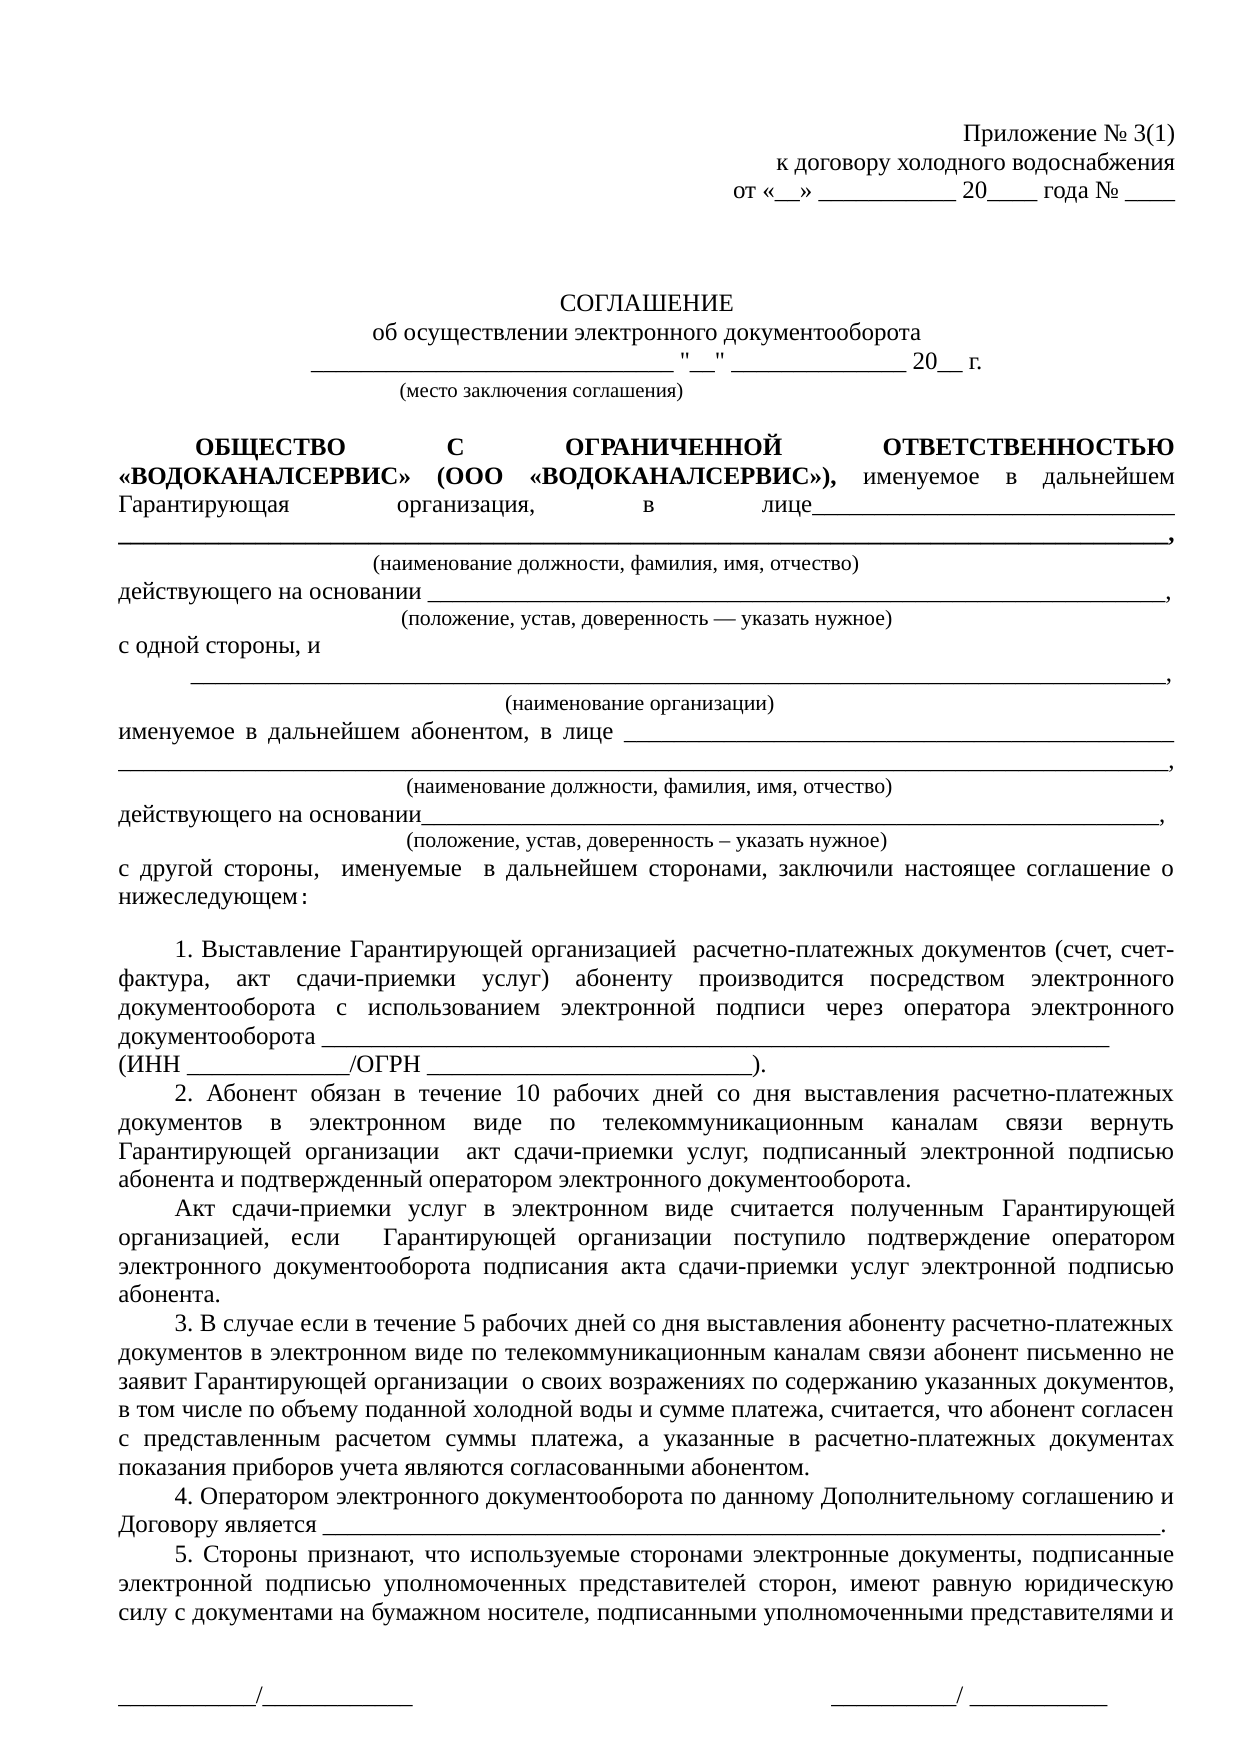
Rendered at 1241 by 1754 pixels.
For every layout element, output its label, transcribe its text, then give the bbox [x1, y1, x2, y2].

text действующего на основании ___________________________________________________________, [118, 576, 1175, 604]
text (наименование организации) [118, 687, 1175, 716]
text 1. Выставление Гарантирующей организацией расчетно-платежных документов (счет, счет-фактура, акт сдачи-приемки услуг) абоненту производится посредством электронного документооборота с использованием электронной подписи через оператора электронного документооборота _______________________________________________________________ [118, 934, 1175, 1049]
text (положение, устав, доверенность – указать нужное) [118, 827, 1175, 853]
text 2. Абонент обязан в течение 10 рабочих дней со дня выставления расчетно-платежных документов в электронном виде по телекоммуникационным каналам связи вернуть Гарантирующей организации акт сдачи-приемки услуг, подписанный электронной подписью абонента и подтвержденный оператором электронного документооборота. [118, 1078, 1175, 1193]
text 4. Оператором электронного документооборота по данному Дополнительному соглашению и Договору является ___________________________________________________________________. [118, 1481, 1175, 1538]
text (место заключения соглашения) [118, 374, 1175, 403]
text от «__» ___________ 20____ года № ____ [118, 176, 1175, 204]
text 5. Стороны признают, что используемые сторонами электронные документы, подписанные электронной подписью уполномоченных представителей сторон, имеют равную юридическую силу с документами на бумажном носителе, подписанными уполномоченными представителями и [118, 1539, 1175, 1626]
text ______________________________________________________________________________, [118, 658, 1175, 687]
text с одной стороны, и [118, 630, 1175, 658]
text Акт сдачи-приемки услуг в электронном виде считается полученным Гарантирующей организацией, если Гарантирующей организации поступило подтверждение оператором электронного документооборота подписания акта сдачи-приемки услуг электронной подписью абонента. [118, 1193, 1175, 1308]
text 3. В случае если в течение 5 рабочих дней со дня выставления абоненту расчетно-платежных документов в электронном виде по телекоммуникационным каналам связи абонент письменно не заявит Гарантирующей организации о своих возражениях по содержанию указанных документов, в том числе по объему поданной холодной воды и сумме платежа, считается, что абонент согласен с представленным расчетом суммы платежа, а указанные в расчетно-платежных документах показания приборов учета являются согласованными абонентом. [118, 1308, 1175, 1481]
text (наименование должности, фамилия, имя, отчество) [118, 773, 1175, 799]
text СОГЛАШЕНИЕ [118, 288, 1175, 317]
text _____________________________ "__" ______________ 20__ г. [118, 346, 1175, 374]
text (наименование должности, фамилия, имя, отчество) [118, 547, 1175, 576]
text ОБЩЕСТВО С ОГРАНИЧЕННОЙ ОТВЕТСТВЕННОСТЬЮ «ВОДОКАНАЛСЕРВИС» (ООО «ВОДОКАНАЛСЕРВИС»), именуемое в дальнейшем Гарантирующая организация, в лице_____________________________ ____________________________________________________________________________________, [118, 432, 1175, 547]
text (ИНН _____________/ОГРН __________________________). [118, 1049, 1175, 1078]
text к договору холодного водоснабжения [118, 147, 1175, 176]
text об осуществлении электронного документооборота [118, 317, 1175, 346]
text действующего на основании___________________________________________________________, [118, 799, 1175, 827]
text именуемое в дальнейшем абонентом, в лице ____________________________________________ ____________________________________________________________________________________, [118, 716, 1175, 773]
text (положение, устав, доверенность — указать нужное) [118, 604, 1175, 630]
text Приложение № 3(1) [118, 118, 1175, 147]
text с другой стороны, именуемые в дальнейшем сторонами, заключили настоящее соглашение о нижеследующем: [118, 853, 1175, 911]
